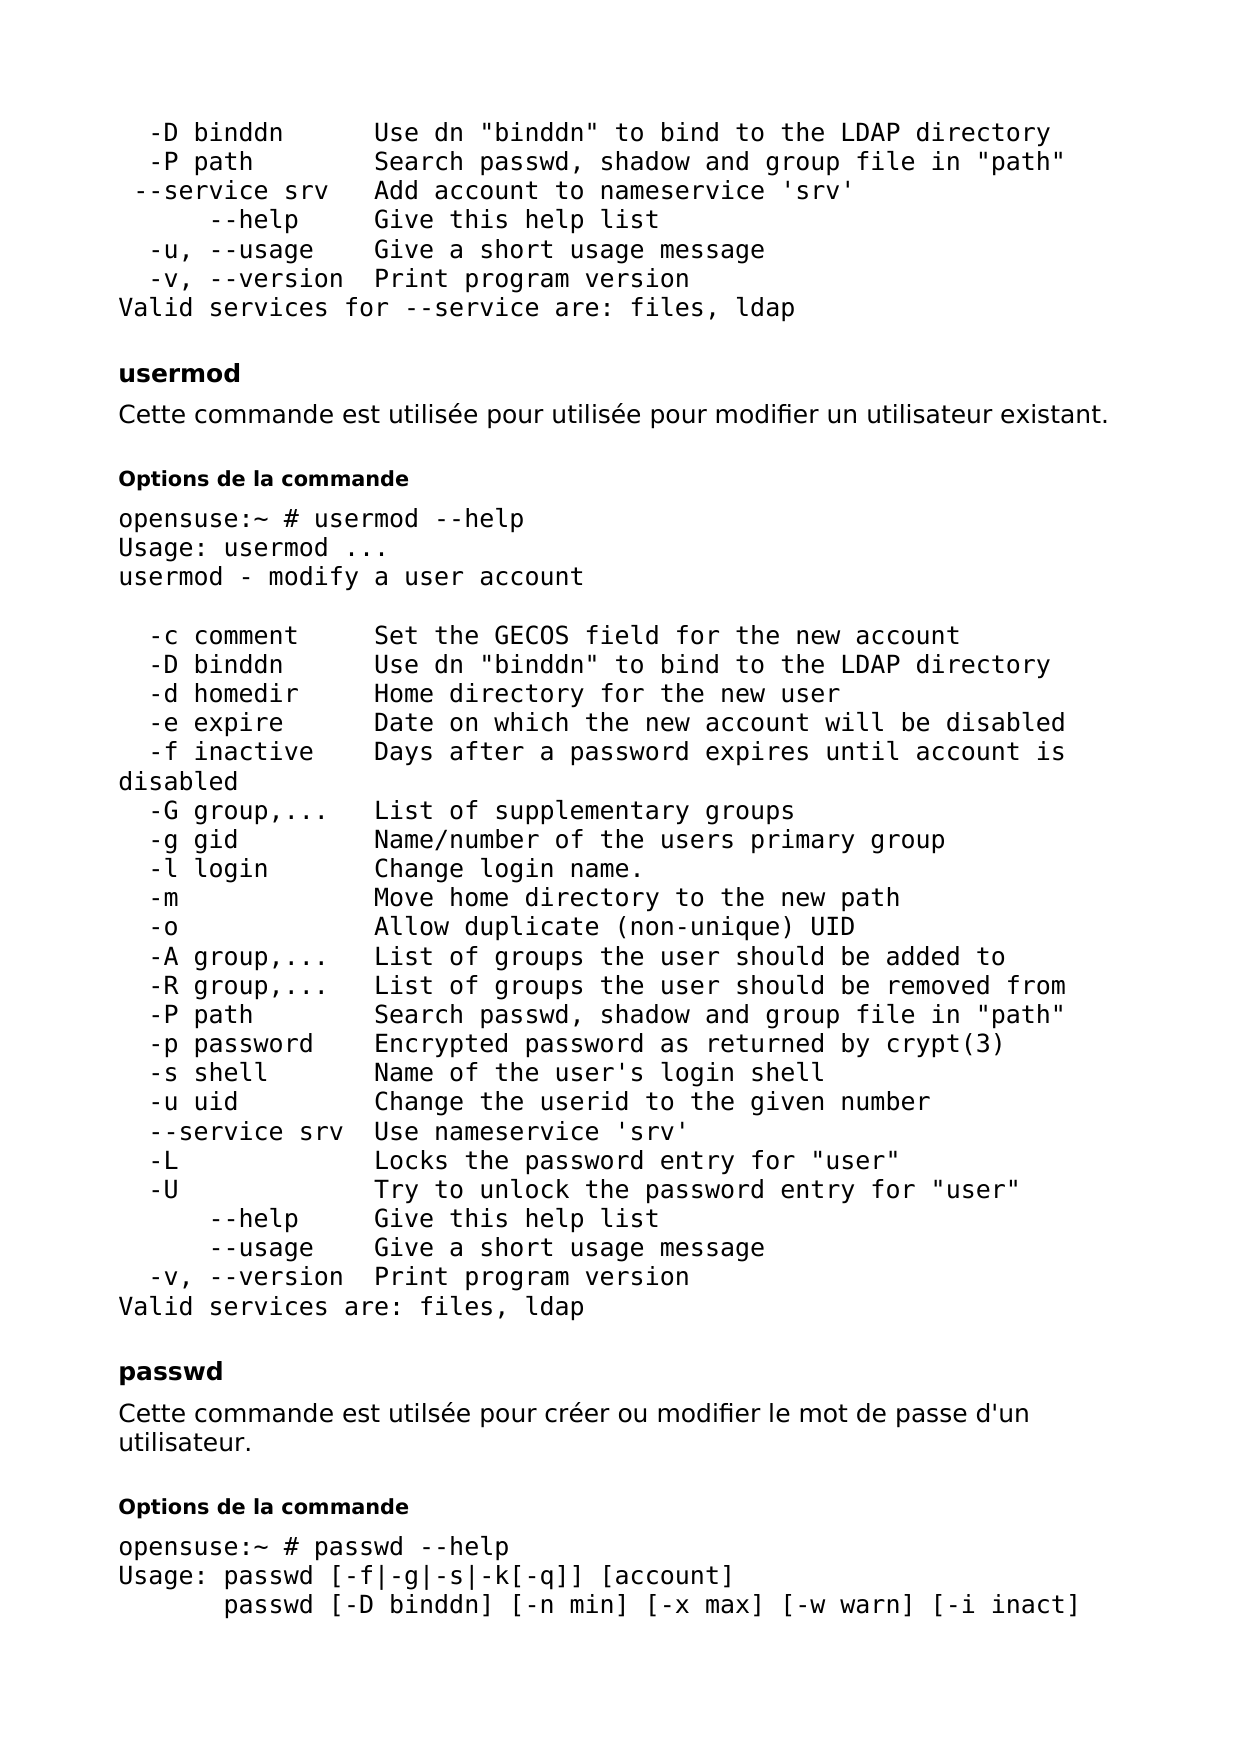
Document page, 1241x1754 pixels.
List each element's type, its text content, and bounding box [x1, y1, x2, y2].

text opensuse:~ # passwd --help Usage: passwd [-f|-g|-s|-k[-q]] [account] passwd [-D binddn] [-n min] [-x max] [-w warn] [-i inact] [118, 1532, 1122, 1619]
subtitle Options de la commande [118, 1495, 1122, 1519]
text Cette commande est utilisée pour utilisée pour modifier un utilisateur existant. [118, 401, 1122, 430]
subtitle Options de la commande [118, 467, 1122, 492]
text Cette commande est utilsée pour créer ou modifier le mot de passe d'un utilisateur. [118, 1399, 1122, 1458]
subtitle passwd [118, 1358, 1122, 1387]
text opensuse:~ # usermod --help Usage: usermod ... usermod - modify a user account -c comment Set the GECOS field for the new account -D binddn Use dn "binddn" to bind to the LDAP directory -d homedir Home directory for the new user -e expire Date on which the new account will be disabled -f inactive Days after a password expires until account is disabled -G group,... List of supplementary groups -g gid Name/number of the users primary group -l login Change login name. -m Move home directory to the new path -o Allow duplicate (non-unique) UID -A group,... List of groups the user should be added to -R group,... List of groups the user should be removed from -P path Search passwd, shadow and group file in "path" -p password Encrypted password as returned by crypt(3) -s shell Name of the user's login shell -u uid Change the userid to the given number --service srv Use nameservice 'srv' -L Locks the password entry for "user" -U Try to unlock the password entry for "user" --help Give this help list --usage Give a short usage message -v, --version Print program version Valid services are: files, ldap [118, 504, 1122, 1321]
subtitle usermod [118, 359, 1122, 388]
text -D binddn Use dn "binddn" to bind to the LDAP directory -P path Search passwd, shadow and group file in "path" --service srv Add account to nameservice 'srv' --help Give this help list -u, --usage Give a short usage message -v, --version Print program version Valid services for --service are: files, ldap [118, 118, 1122, 322]
